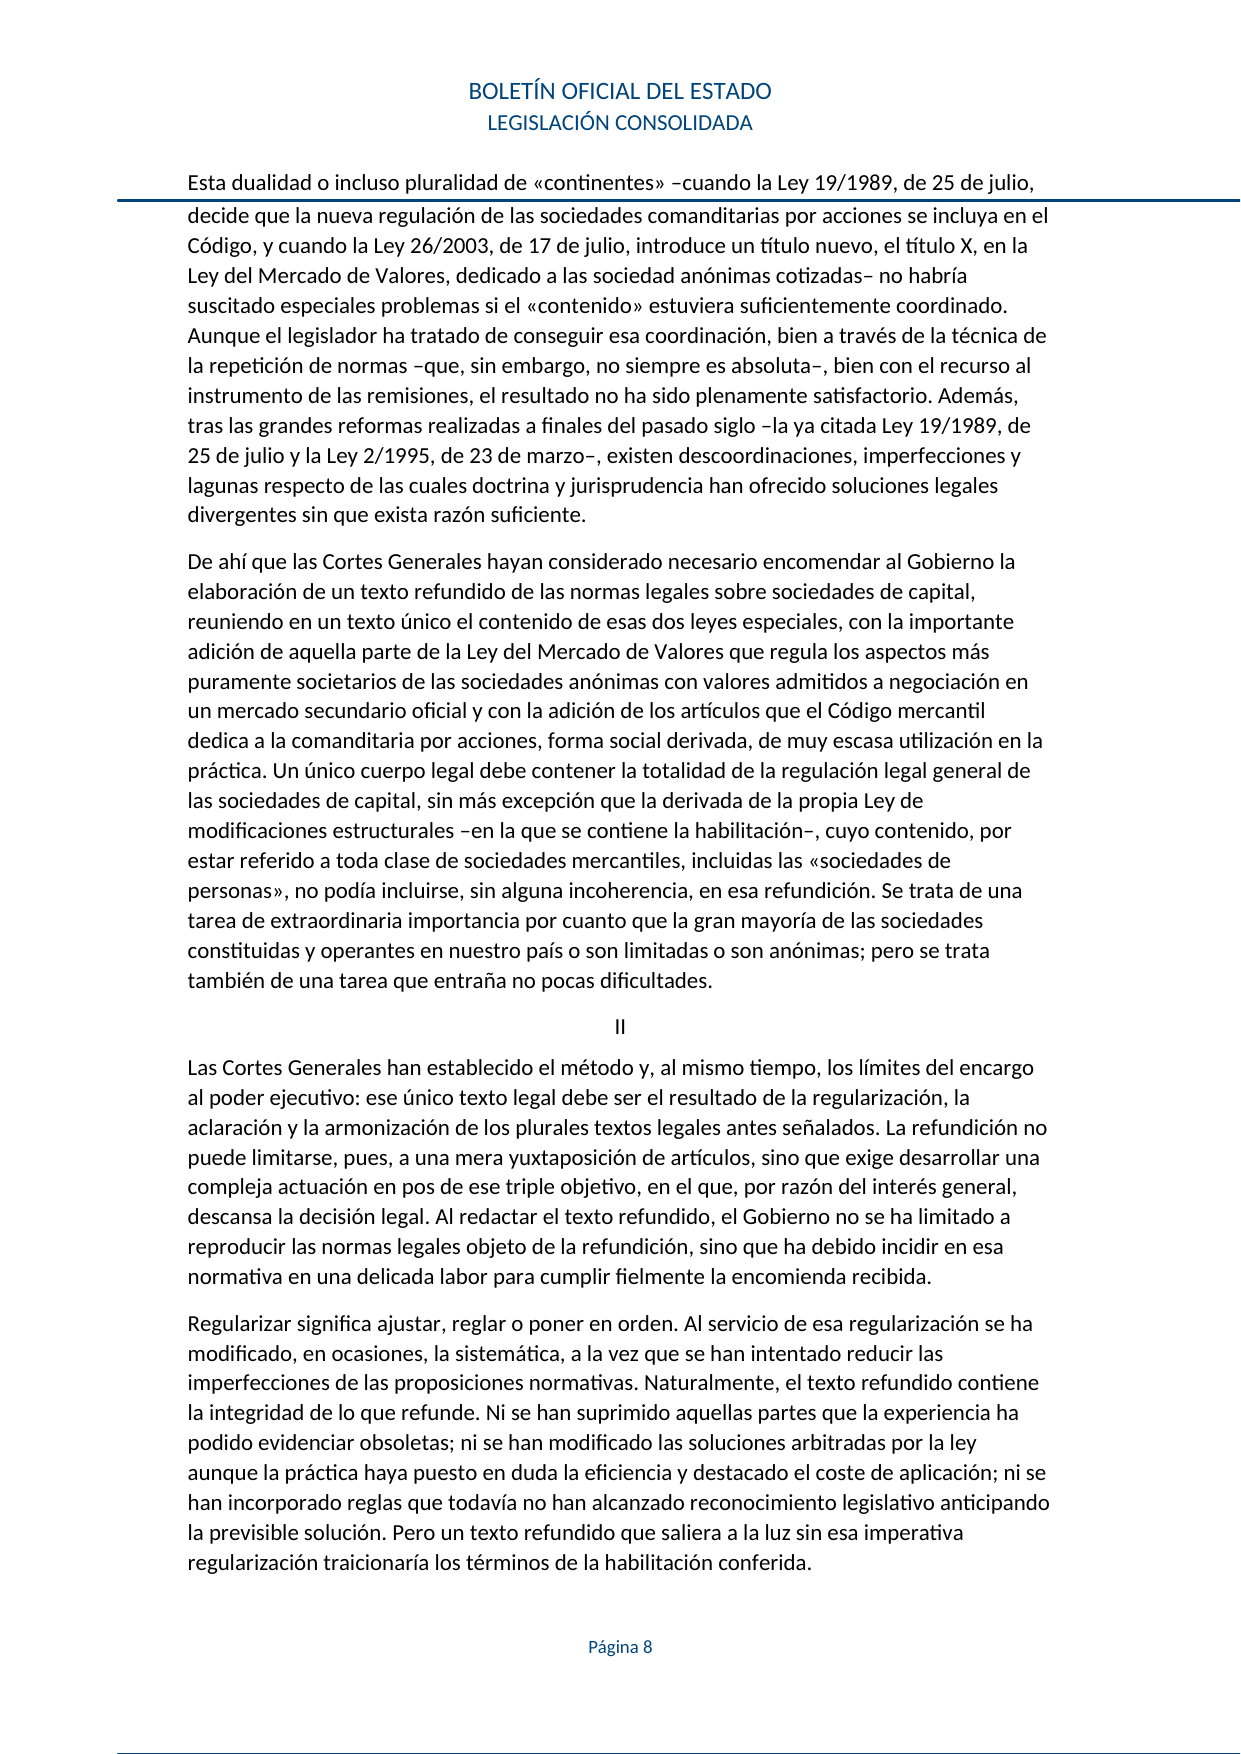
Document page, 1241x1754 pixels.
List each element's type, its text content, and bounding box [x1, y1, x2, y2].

text decide que la nueva regulación de las sociedades comanditarias por acciones se incluya en el Código, y cuando la Ley 26/2003, de 17 de julio, introduce un título nuevo, el título X, en la Ley del Mercado de Valores, dedicado a las sociedad anónimas cotizadas– no habría suscitado especiales problemas si el «contenido» estuviera suficientemente coordinado. Aunque el legislador ha tratado de conseguir esa coordinación, bien a través de la técnica de la repetición de normas –que, sin embargo, no siempre es absoluta–, bien con el recurso al instrumento de las remisiones, el resultado no ha sido plenamente satisfactorio. Además, tras las grandes reformas realizadas a finales del pasado siglo –la ya citada Ley 19/1989, de 25 de julio y la Ley 2/1995, de 23 de marzo–, existen descoordinaciones, imperfecciones y lagunas respecto de las cuales doctrina y jurisprudencia han ofrecido soluciones legales divergentes sin que exista razón suficiente. [187, 202, 1051, 529]
text Las Cortes Generales han establecido el método y, al mismo tiempo, los límites del encargo al poder ejecutivo: ese único texto legal debe ser el resultado de la regularización, la aclaración y la armonización de los plurales textos legales antes señalados. La refundición no puede limitarse, pues, a una mera yuxtaposición de artículos, sino que exige desarrollar una compleja actuación en pos de ese triple objetivo, en el que, por razón del interés general, descansa la decisión legal. Al redactar el texto refundido, el Gobierno no se ha limitado a reproducir las normas legales objeto de la refundición, sino que ha debido incidir en esa normativa en una delicada labor para cumplir fielmente la encomienda recibida. [187, 1053, 1051, 1290]
text Esta dualidad o incluso pluralidad de «continentes» –cuando la Ley 19/1989, de 25 de julio, [187, 168, 1051, 199]
text De ahí que las Cortes Generales hayan considerado necesario encomendar al Gobierno la elaboración de un texto refundido de las normas legales sobre sociedades de capital, reuniendo en un texto único el contenido de esas dos leyes especiales, con la importante adición de aquella parte de la Ley del Mercado de Valores que regula los aspectos más puramente societarios de las sociedades anónimas con valores admitidos a negociación en un mercado secundario oficial y con la adición de los artículos que el Código mercantil dedica a la comanditaria por acciones, forma social derivada, de muy escasa utilización en la práctica. Un único cuerpo legal debe contener la totalidad de la regulación legal general de las sociedades de capital, sin más excepción que la derivada de la propia Ley de modificaciones estructurales –en la que se contiene la habilitación–, cuyo contenido, por estar referido a toda clase de sociedades mercantiles, incluidas las «sociedades de personas», no podía incluirse, sin alguna incoherencia, en esa refundición. Se trata de una tarea de extraordinaria importancia por cuanto que la gran mayoría de las sociedades constituidas y operantes en nuestro país o son limitadas o son anónimas; pero se trata también de una tarea que entraña no pocas dificultades. [187, 547, 1051, 994]
text Regularizar significa ajustar, reglar o poner en orden. Al servicio de esa regularización se ha modificado, en ocasiones, la sistemática, a la vez que se han intentado reducir las imperfecciones de las proposiciones normativas. Naturalmente, el texto refundido contiene la integridad de lo que refunde. Ni se han suprimido aquellas partes que la experiencia ha podido evidenciar obsoletas; ni se han modificado las soluciones arbitradas por la ley aunque la práctica haya puesto en duda la eficiencia y destacado el coste de aplicación; ni se han incorporado reglas que todavía no han alcanzado reconocimiento legislativo anticipando la previsible solución. Pero un texto refundido que saliera a la luz sin esa imperativa regularización traicionaría los términos de la habilitación conferida. [187, 1309, 1051, 1576]
text II [212, 1012, 1029, 1040]
